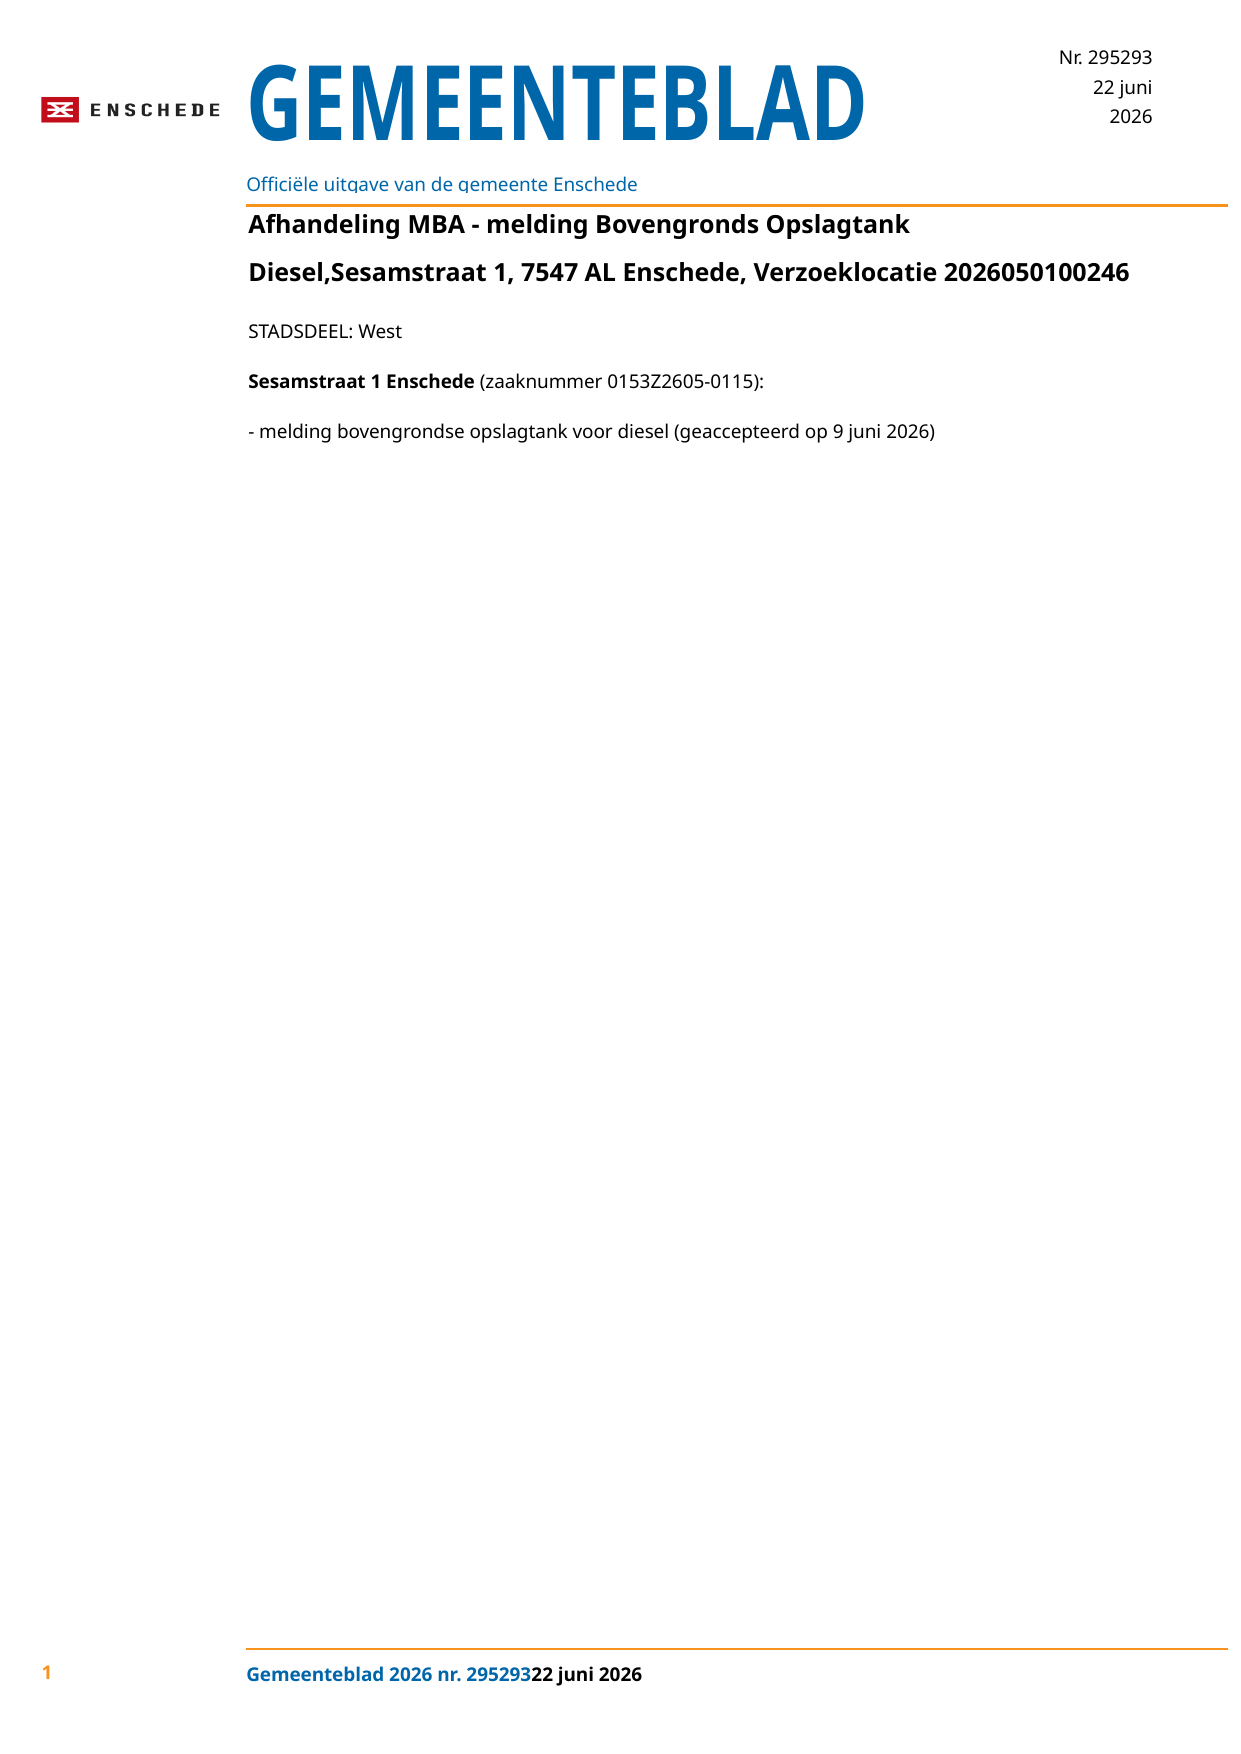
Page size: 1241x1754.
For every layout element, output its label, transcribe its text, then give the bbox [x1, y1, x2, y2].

text Afhandeling MBA - melding Bovengronds Opslagtank Diesel,Sesamstraat 1, 7547 AL Enschede, Verzoeklocatie 2026050100246 [248, 207, 1152, 288]
text STADSDEEL: West [248, 318, 1152, 344]
picture [41, 47, 231, 172]
text - melding bovengrondse opslagtank voor diesel (geaccepteerd op 9 juni 2026) [248, 419, 1152, 444]
text Sesamstraat 1 Enschede (zaaknummer 0153Z2605-0115): [248, 368, 1152, 394]
